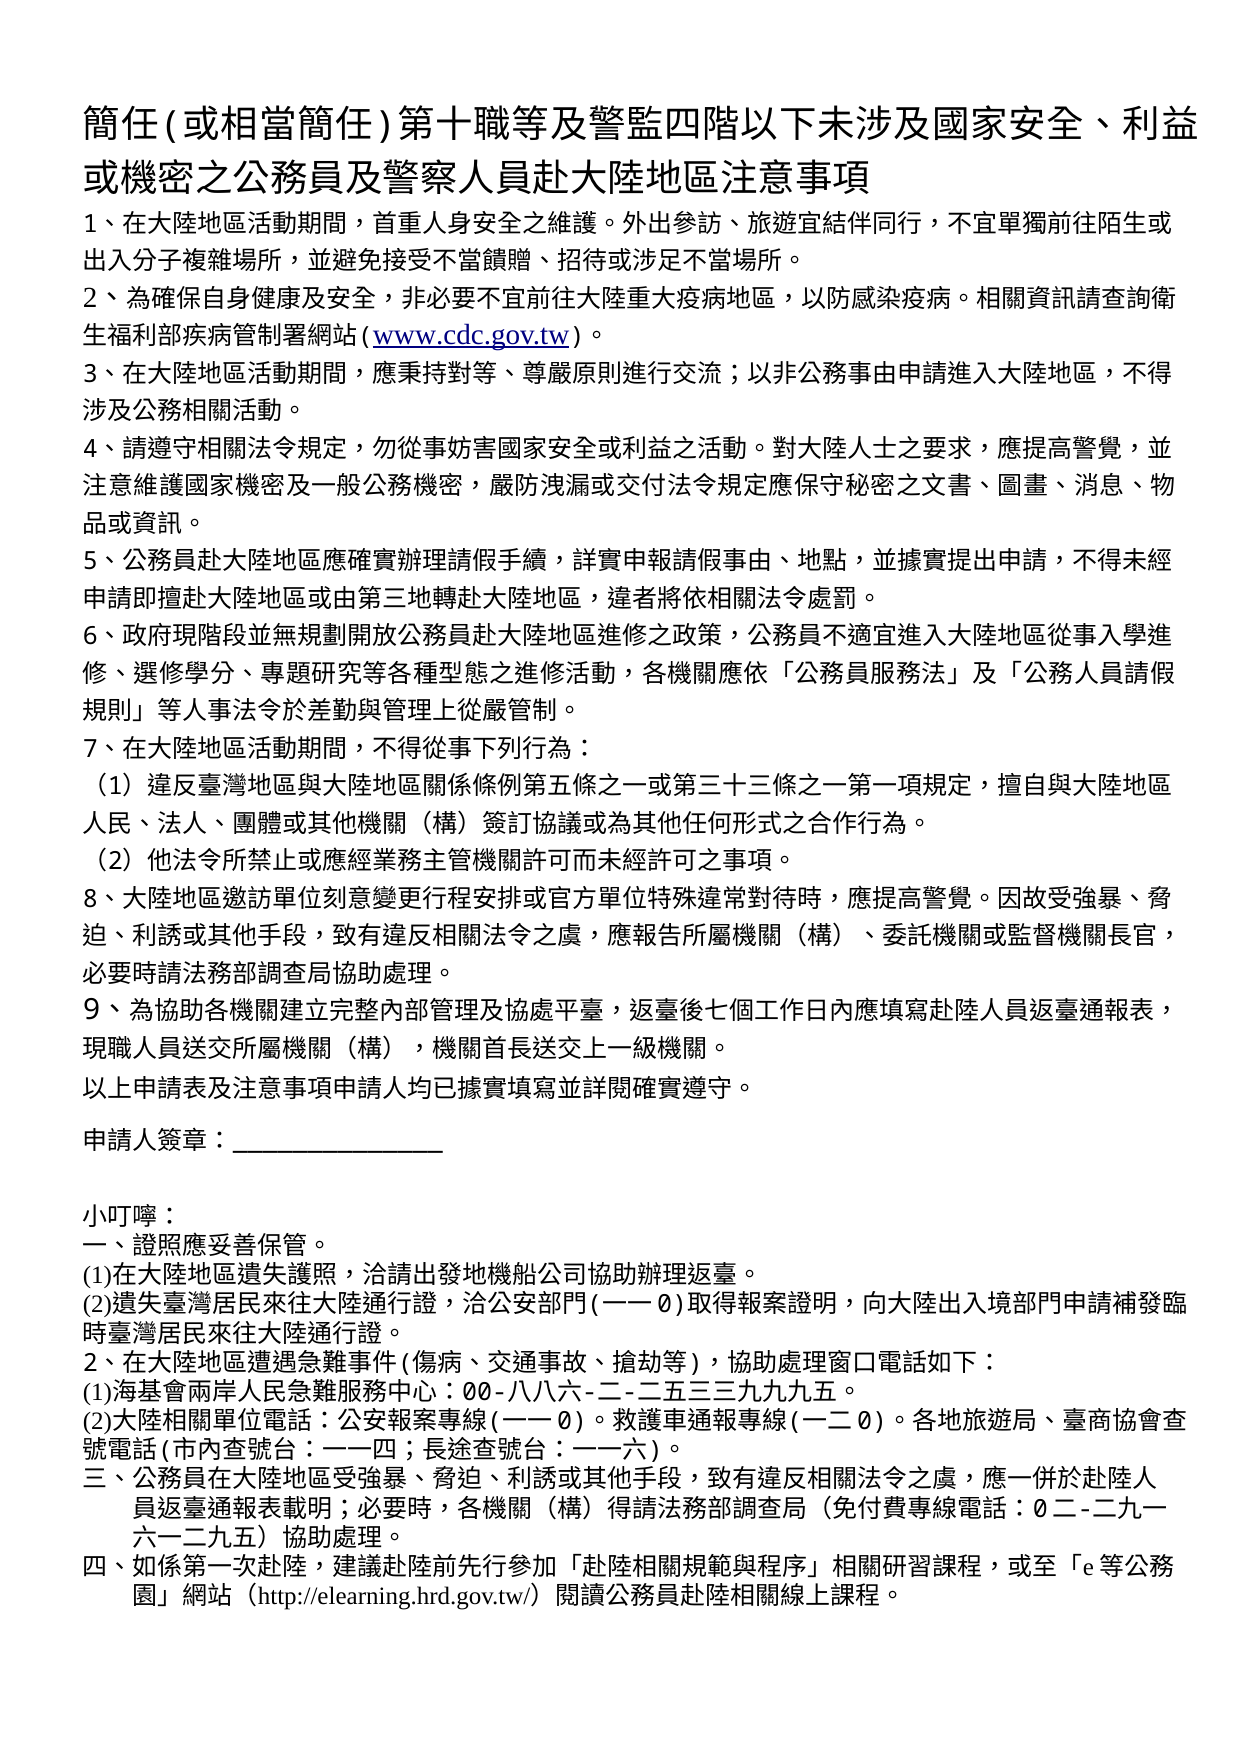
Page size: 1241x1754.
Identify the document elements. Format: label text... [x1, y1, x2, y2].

list 在大陸地區活動期間，不得從事下列行為： [83, 727, 1177, 764]
list 遺失臺灣居民來往大陸通行證，洽公安部門(一一0)取得報案證明，向大陸出入境部門申請補發臨時臺灣居民來往大陸通行證。 [83, 1289, 1192, 1348]
list 在大陸地區遭遇急難事件(傷病、交通事故、搶劫等)，協助處理窗口電話如下： [83, 1348, 1192, 1377]
list 違反臺灣地區與大陸地區關係條例第五條之一或第三十三條之一第一項規定，擅自與大陸地區人民、法人、團體或其他機關（構）簽訂協議或為其他任何形式之合作行為。 [83, 764, 1177, 839]
list 為確保自身健康及安全，非必要不宜前往大陸重大疫病地區，以防感染疫病。相關資訊請查詢衛生福利部疾病管制署網站(www.cdc.gov.tw)。 [83, 277, 1177, 352]
text 申請人簽章：______________ [83, 1106, 1192, 1160]
text 小叮嚀： [83, 1202, 1177, 1231]
list 海基會兩岸人民急難服務中心：00-八八六-二-二五三三九九九五。 [83, 1377, 1192, 1406]
text 四、如係第一次赴陸，建議赴陸前先行參加「赴陸相關規範與程序」相關研習課程，或至「e等公務園」網站（http://elearning.hrd.gov.tw/）閱讀公務員赴陸相關線上課程。 [83, 1552, 1177, 1610]
text 以上申請表及注意事項申請人均已據實填寫並詳閱確實遵守。 [83, 1064, 1192, 1106]
text 簡任(或相當簡任)第十職等及警監四階以下未涉及國家安全、利益或機密之公務員及警察人員赴大陸地區注意事項 [83, 94, 1200, 202]
list 在大陸地區遺失護照，洽請出發地機船公司協助辦理返臺。 [83, 1260, 1192, 1289]
list 大陸相關單位電話：公安報案專線(一一0)。救護車通報專線(一二0)。各地旅遊局、臺商協會查號電話(市內查號台：一一四；長途查號台：一一六)。 [83, 1406, 1192, 1464]
list 大陸地區邀訪單位刻意變更行程安排或官方單位特殊違常對待時，應提高警覺。因故受強暴、脅迫、利誘或其他手段，致有違反相關法令之虞，應報告所屬機關（構）、委託機關或監督機關長官，必要時請法務部調查局協助處理。 [83, 877, 1177, 989]
list 他法令所禁止或應經業務主管機關許可而未經許可之事項。 [83, 839, 1177, 877]
list 公務員赴大陸地區應確實辦理請假手續，詳實申報請假事由、地點，並據實提出申請，不得未經申請即擅赴大陸地區或由第三地轉赴大陸地區，違者將依相關法令處罰。 [83, 539, 1177, 614]
list 在大陸地區活動期間，首重人身安全之維護。外出參訪、旅遊宜結伴同行，不宜單獨前往陌生或出入分子複雜場所，並避免接受不當饋贈、招待或涉足不當場所。 [83, 202, 1177, 277]
list 政府現階段並無規劃開放公務員赴大陸地區進修之政策，公務員不適宜進入大陸地區從事入學進修、選修學分、專題研究等各種型態之進修活動，各機關應依「公務員服務法」及「公務人員請假規則」等人事法令於差勤與管理上從嚴管制。 [83, 614, 1177, 727]
text 三、公務員在大陸地區受強暴、脅迫、利誘或其他手段，致有違反相關法令之虞，應一併於赴陸人員返臺通報表載明；必要時，各機關（構）得請法務部調查局（免付費專線電話：0二-二九一六一二九五）協助處理。 [83, 1464, 1177, 1552]
list 在大陸地區活動期間，應秉持對等、尊嚴原則進行交流；以非公務事由申請進入大陸地區，不得涉及公務相關活動。 [83, 352, 1177, 427]
text 一、證照應妥善保管。 [83, 1231, 1192, 1260]
list 為協助各機關建立完整內部管理及協處平臺，返臺後七個工作日內應填寫赴陸人員返臺通報表，現職人員送交所屬機關（構），機關首長送交上一級機關。 [83, 989, 1177, 1064]
list 請遵守相關法令規定，勿從事妨害國家安全或利益之活動。對大陸人士之要求，應提高警覺，並注意維護國家機密及一般公務機密，嚴防洩漏或交付法令規定應保守秘密之文書、圖畫、消息、物品或資訊。 [83, 427, 1177, 539]
